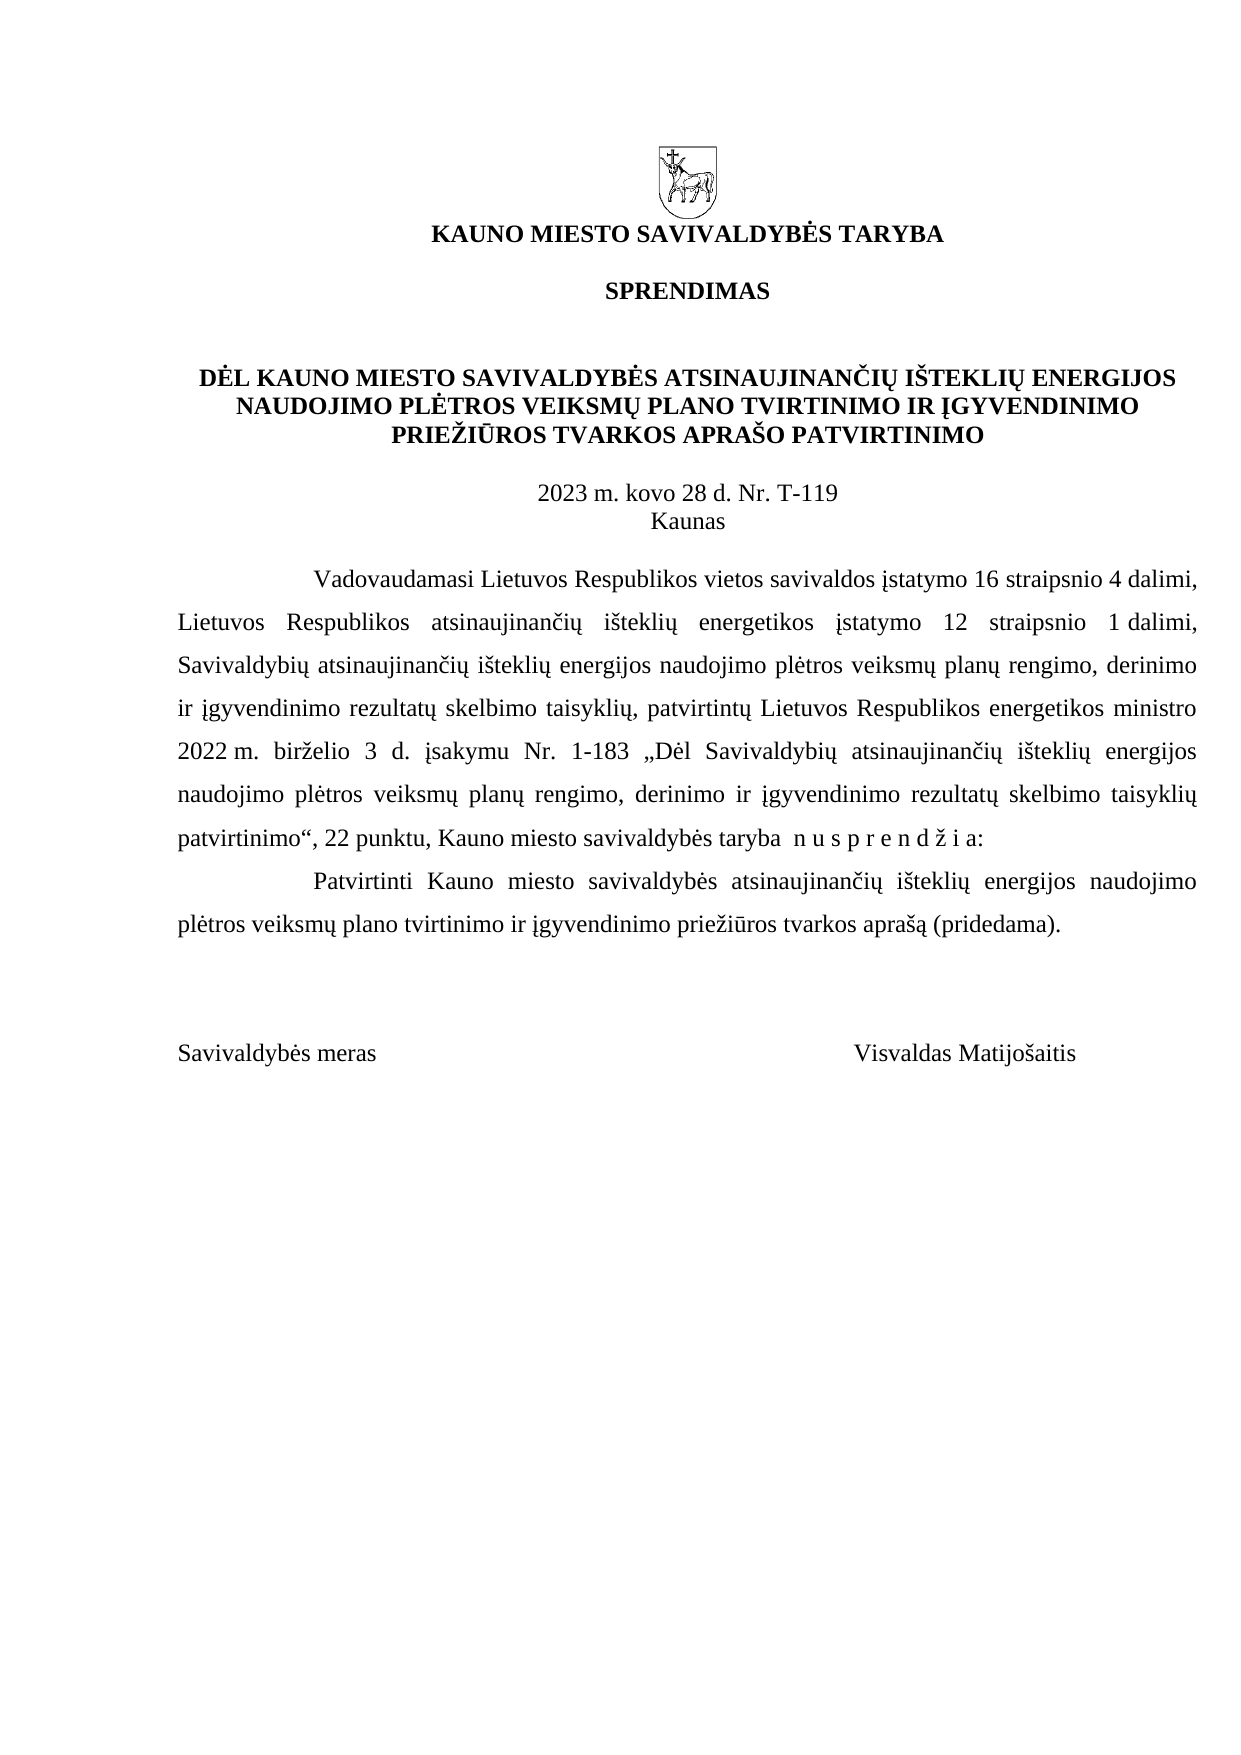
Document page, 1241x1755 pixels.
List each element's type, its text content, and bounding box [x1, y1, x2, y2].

text 2023 m. kovo 28 d. Nr. T-119 [177, 478, 1198, 506]
text Vadovaudamasi Lietuvos Respublikos vietos savivaldos įstatymo 16 straipsnio 4 dalimi, Lietuvos Respublikos atsinaujinančių išteklių energetikos įstatymo 12 straipsnio 1 dalimi, Savivaldybių atsinaujinančių išteklių energijos naudojimo plėtros veiksmų planų rengimo, derinimo ir įgyvendinimo rezultatų skelbimo taisyklių, patvirtintų Lietuvos Respublikos energetikos ministro 2022 m. birželio 3 d. įsakymu Nr. 1-183 „Dėl Savivaldybių atsinaujinančių išteklių energijos naudojimo plėtros veiksmų planų rengimo, derinimo ir įgyvendinimo rezultatų skelbimo taisyklių patvirtinimo“, 22 punktu, Kauno miesto savivaldybės taryba n u s p r e n d ž i a: [177, 564, 1198, 851]
text Savivaldybės meras Visvaldas Matijošaitis [177, 1038, 1198, 1067]
text DĖL KAUNO MIESTO SAVIVALDYBĖS ATSINAUJINANČIŲ IŠTEKLIŲ ENERGIJOS NAUDOJIMO PLĖTROS VEIKSMŲ PLANO TVIRTINIMO IR ĮGYVENDINIMO PRIEŽIŪROS TVARKOS APRAŠO PATVIRTINIMO [178, 363, 1198, 449]
text Patvirtinti Kauno miesto savivaldybės atsinaujinančių išteklių energijos naudojimo plėtros veiksmų plano tvirtinimo ir įgyvendinimo priežiūros tvarkos aprašą (pridedama). [177, 866, 1198, 938]
text KAUNO MIESTO SAVIVALDYBĖS TARYBA [177, 219, 1198, 248]
text SPRENDIMAS [177, 276, 1198, 305]
text Kaunas [178, 506, 1198, 535]
